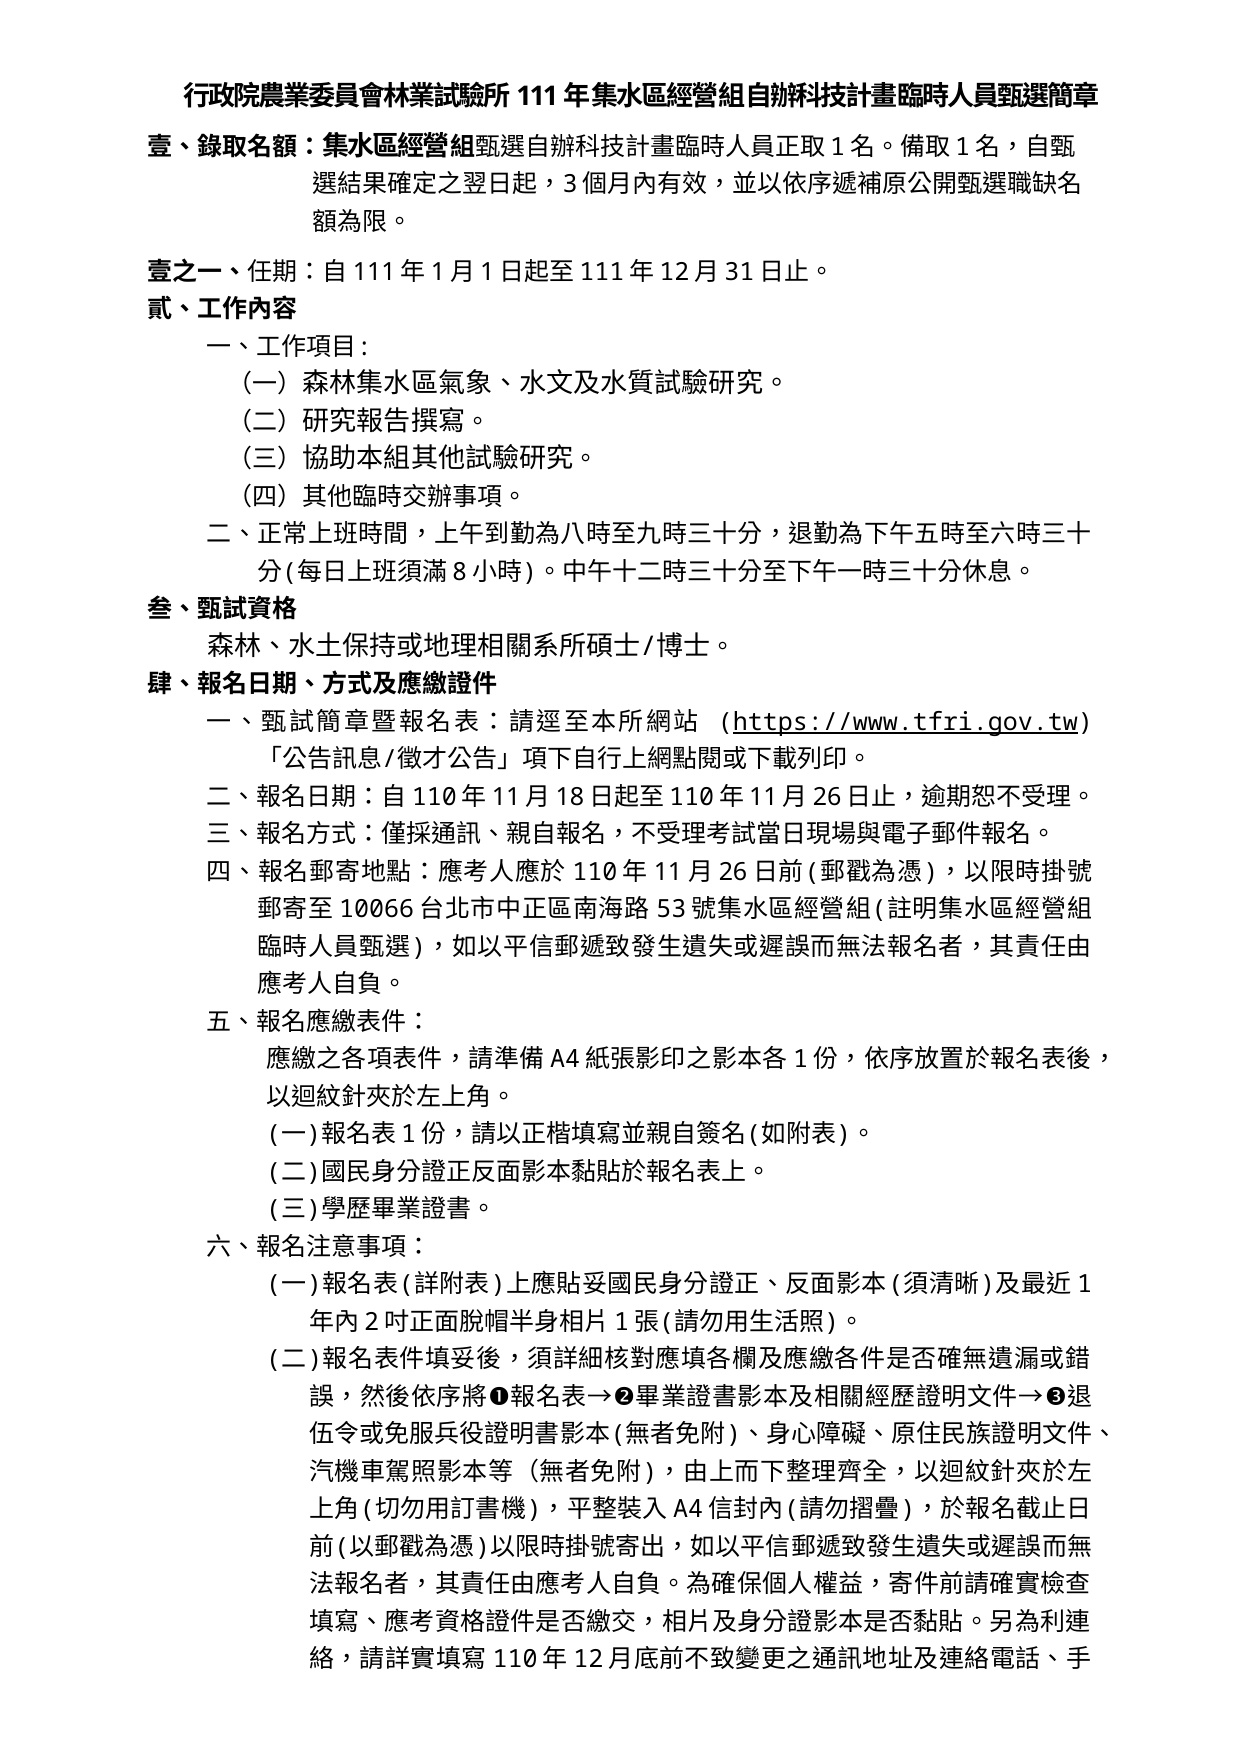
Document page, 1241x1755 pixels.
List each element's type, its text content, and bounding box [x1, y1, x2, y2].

text (一)報名表1份，請以正楷填寫並親自簽名(如附表)。 [266, 1112, 1093, 1150]
text 一、工作項目: [207, 325, 1093, 362]
text 貳、工作內容 [148, 287, 1137, 325]
text 森林、水土保持或地理相關系所碩士/博士。 [207, 625, 1093, 662]
text 叁、甄試資格 [148, 587, 1093, 625]
text 五、報名應繳表件： [207, 1000, 1093, 1037]
text 二、正常上班時間，上午到勤為八時至九時三十分，退勤為下午五時至六時三十分(每日上班須滿8小時)。中午十二時三十分至下午一時三十分休息。 [207, 512, 1093, 587]
text 應繳之各項表件，請準備A4紙張影印之影本各1份，依序放置於報名表後，以迴紋針夾於左上角。 [266, 1037, 1093, 1112]
text (一)報名表(詳附表)上應貼妥國民身分證正、反面影本(須清晰)及最近1年內2吋正面脫帽半身相片1張(請勿用生活照)。 [266, 1262, 1093, 1337]
text (二)報名表件填妥後，須詳細核對應填各欄及應繳各件是否確無遺漏或錯誤，然後依序將報名表→畢業證書影本及相關經歷證明文件→退伍令或免服兵役證明書影本(無者免附)、身心障礙、原住民族證明文件、汽機車駕照影本等（無者免附)，由上而下整理齊全，以迴紋針夾於左上角(切勿用訂書機)，平整裝入A4信封內(請勿摺疊)，於報名截止日前(以郵戳為憑)以限時掛號寄出，如以平信郵遞致發生遺失或遲誤而無法報名者，其責任由應考人自負。為確保個人權益，寄件前請確實檢查填寫、應考資格證件是否繳交，相片及身分證影本是否黏貼。另為利連絡，請詳實填寫110年12月底前不致變更之通訊地址及連絡電話、手機號碼、E-Mail。 [266, 1337, 1093, 1675]
text 四、報名郵寄地點：應考人應於110年11月26日前(郵戳為憑)，以限時掛號郵寄至10066台北市中正區南海路53號集水區經營組(註明集水區經營組臨時人員甄選)，如以平信郵遞致發生遺失或遲誤而無法報名者，其責任由應考人自負。 [207, 850, 1093, 1000]
text 壹、錄取名額：集水區經營組甄選自辦科技計畫臨時人員正取1名。備取1名，自甄選結果確定之翌日起，3個月內有效，並以依序遞補原公開甄選職缺名額為限。 [148, 125, 1093, 237]
text 六、報名注意事項： [207, 1225, 1093, 1262]
text 一、甄試簡章暨報名表：請逕至本所網站 (https://www.tfri.gov.tw)「公告訊息/徵才公告」項下自行上網點閱或下載列印。 [207, 700, 1093, 775]
text 二、報名日期：自110年11月18日起至110年11月26日止，逾期恕不受理。 [207, 775, 1093, 812]
text （三）協助本組其他試驗研究。 [227, 437, 1093, 475]
text （一）森林集水區氣象、水文及水質試驗研究。 [227, 362, 1093, 400]
text （二）研究報告撰寫。 [227, 400, 1093, 437]
text (三)學歷畢業證書。 [266, 1187, 1093, 1225]
text 三、報名方式：僅採通訊、親自報名，不受理考試當日現場與電子郵件報名。 [207, 812, 1093, 850]
text 肆、報名日期、方式及應繳證件 [148, 662, 1093, 700]
text 行政院農業委員會林業試驗所111年集水區經營組自辦科技計畫臨時人員甄選簡章 [148, 75, 1137, 112]
text （四）其他臨時交辦事項。 [227, 475, 1093, 512]
text (二)國民身分證正反面影本黏貼於報名表上。 [266, 1150, 1093, 1187]
text 壹之一、任期：自111年1月1日起至111年12月31日止。 [148, 250, 1093, 287]
